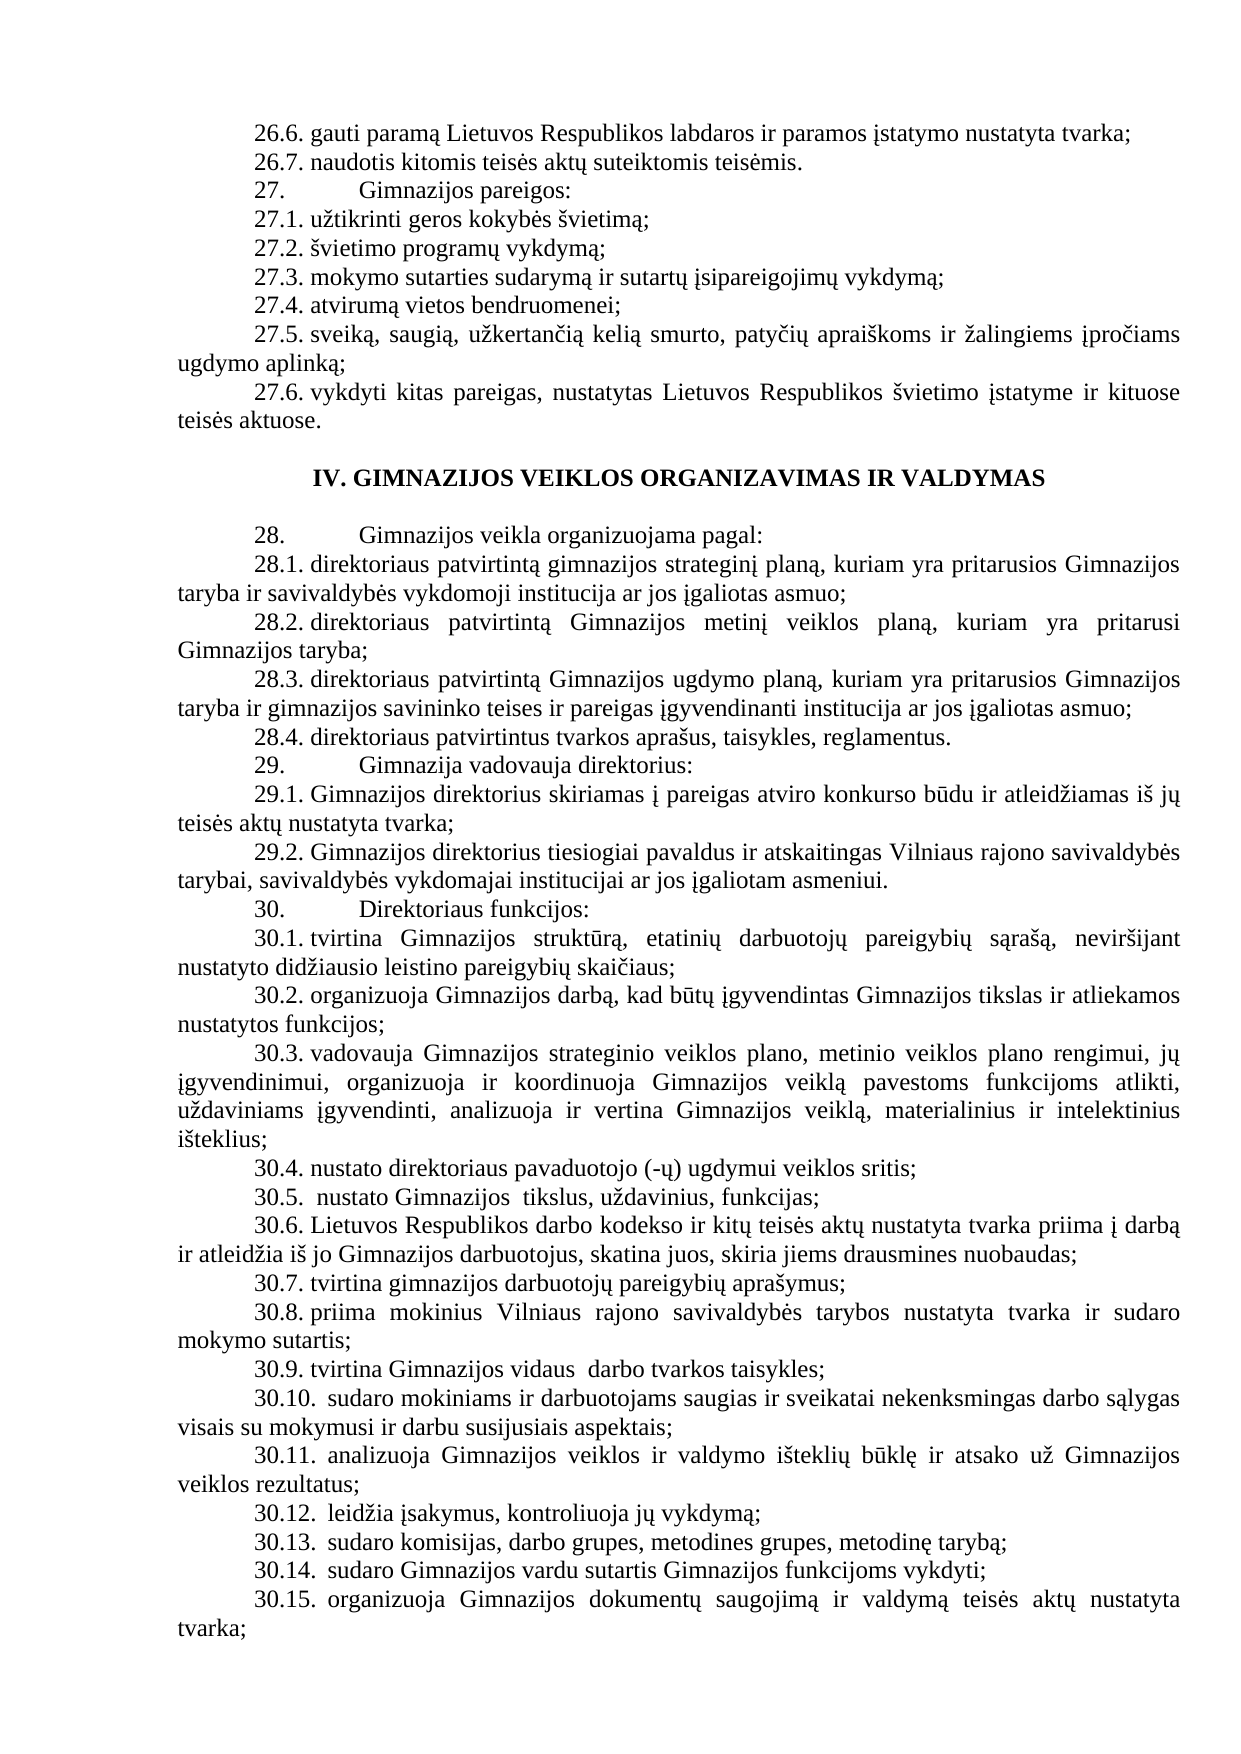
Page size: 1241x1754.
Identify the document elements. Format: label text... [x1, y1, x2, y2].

text 29.1. Gimnazijos direktorius skiriamas į pareigas atviro konkurso būdu ir atleidžiamas iš jų teisės aktų nustatyta tvarka; [177, 779, 1181, 837]
text 30.4. nustato direktoriaus pavaduotojo (-ų) ugdymui veiklos sritis; [177, 1153, 1181, 1182]
text 30.9. tvirtina Gimnazijos vidaus darbo tvarkos taisykles; [177, 1354, 1181, 1383]
text 30. Direktoriaus funkcijos: [254, 894, 1181, 923]
text 30.5. nustato Gimnazijos tikslus, uždavinius, funkcijas; [177, 1182, 1181, 1211]
text 30.8. priima mokinius Vilniaus rajono savivaldybės tarybos nustatyta tvarka ir sudaro mokymo sutartis; [177, 1297, 1181, 1354]
text 28.4. direktoriaus patvirtintus tvarkos aprašus, taisykles, reglamentus. [177, 722, 1181, 751]
text 30.11. analizuoja Gimnazijos veiklos ir valdymo išteklių būklę ir atsako už Gimnazijos veiklos rezultatus; [177, 1441, 1181, 1498]
text 27.2. švietimo programų vykdymą; [254, 233, 1181, 262]
text 29. Gimnazija vadovauja direktorius: [254, 751, 1181, 779]
text 27. Gimnazijos pareigos: [254, 176, 1181, 204]
text 30.14. sudaro Gimnazijos vardu sutartis Gimnazijos funkcijoms vykdyti; [177, 1556, 1181, 1584]
text 26.6. gauti paramą Lietuvos Respublikos labdaros ir paramos įstatymo nustatyta tvarka; [254, 118, 1181, 147]
text 28. Gimnazijos veikla organizuojama pagal: [254, 521, 1181, 549]
text IV. GIMNAZIJOS VEIKLOS ORGANIZAVIMAS IR VALDYMAS [177, 463, 1181, 492]
text 29.2. Gimnazijos direktorius tiesiogiai pavaldus ir atskaitingas Vilniaus rajono savivaldybės tarybai, savivaldybės vykdomajai institucijai ar jos įgaliotam asmeniui. [177, 837, 1181, 894]
text 28.2. direktoriaus patvirtintą Gimnazijos metinį veiklos planą, kuriam yra pritarusi Gimnazijos taryba; [177, 607, 1181, 664]
text 30.10. sudaro mokiniams ir darbuotojams saugias ir sveikatai nekenksmingas darbo sąlygas visais su mokymusi ir darbu susijusiais aspektais; [177, 1383, 1181, 1441]
text 28.3. direktoriaus patvirtintą Gimnazijos ugdymo planą, kuriam yra pritarusios Gimnazijos taryba ir gimnazijos savininko teises ir pareigas įgyvendinanti institucija ar jos įgaliotas asmuo; [177, 664, 1181, 722]
text 26.7. naudotis kitomis teisės aktų suteiktomis teisėmis. [254, 147, 1181, 176]
text 30.2. organizuoja Gimnazijos darbą, kad būtų įgyvendintas Gimnazijos tikslas ir atliekamos nustatytos funkcijos; [177, 981, 1181, 1038]
text 27.1. užtikrinti geros kokybės švietimą; [254, 204, 1181, 233]
text 30.13. sudaro komisijas, darbo grupes, metodines grupes, metodinę tarybą; [177, 1527, 1181, 1556]
text 30.7. tvirtina gimnazijos darbuotojų pareigybių aprašymus; [177, 1268, 1181, 1297]
text 30.6. Lietuvos Respublikos darbo kodekso ir kitų teisės aktų nustatyta tvarka priima į darbą ir atleidžia iš jo Gimnazijos darbuotojus, skatina juos, skiria jiems drausmines nuobaudas; [177, 1211, 1181, 1268]
text 27.3. mokymo sutarties sudarymą ir sutartų įsipareigojimų vykdymą; [254, 262, 1181, 291]
text 30.3. vadovauja Gimnazijos strateginio veiklos plano, metinio veiklos plano rengimui, jų įgyvendinimui, organizuoja ir koordinuoja Gimnazijos veiklą pavestoms funkcijoms atlikti, uždaviniams įgyvendinti, analizuoja ir vertina Gimnazijos veiklą, materialinius ir intelektinius išteklius; [177, 1038, 1181, 1153]
text 30.12. leidžia įsakymus, kontroliuoja jų vykdymą; [177, 1498, 1181, 1527]
text 27.5. sveiką, saugią, užkertančią kelią smurto, patyčių apraiškoms ir žalingiems įpročiams ugdymo aplinką; [177, 319, 1181, 377]
text 30.15. organizuoja Gimnazijos dokumentų saugojimą ir valdymą teisės aktų nustatyta tvarka; [177, 1584, 1181, 1642]
text 27.4. atvirumą vietos bendruomenei; [254, 291, 1181, 319]
text 28.1. direktoriaus patvirtintą gimnazijos strateginį planą, kuriam yra pritarusios Gimnazijos taryba ir savivaldybės vykdomoji institucija ar jos įgaliotas asmuo; [177, 549, 1181, 607]
text 30.1. tvirtina Gimnazijos struktūrą, etatinių darbuotojų pareigybių sąrašą, neviršijant nustatyto didžiausio leistino pareigybių skaičiaus; [177, 923, 1181, 981]
text 27.6. vykdyti kitas pareigas, nustatytas Lietuvos Respublikos švietimo įstatyme ir kituose teisės aktuose. [177, 377, 1181, 434]
